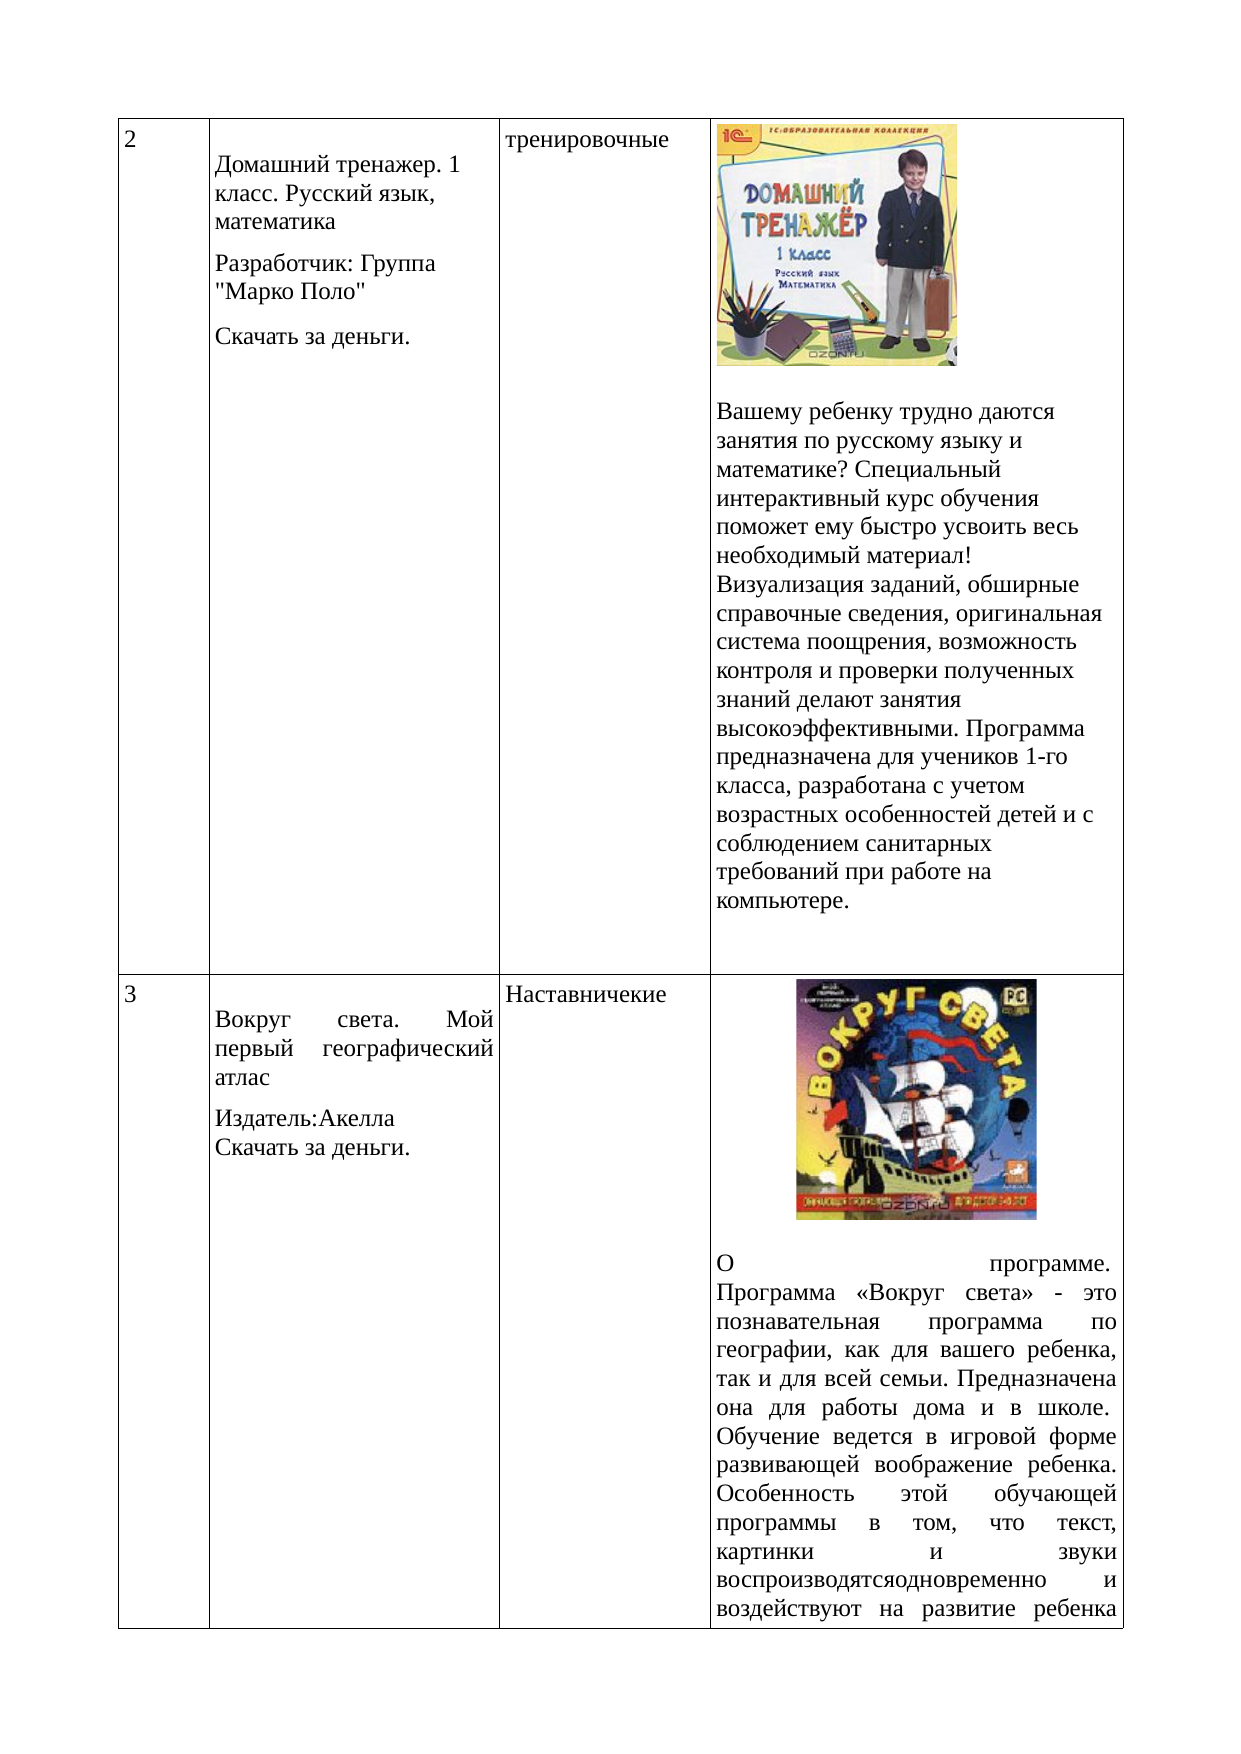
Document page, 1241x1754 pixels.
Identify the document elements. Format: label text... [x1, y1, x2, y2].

table_cell 3 [119, 975, 209, 1628]
table_cell 2 [119, 119, 209, 973]
table_cell Наставничекие [500, 975, 710, 1628]
table_cell тренировочные [500, 119, 710, 973]
table_cell Вокруг света. Мой первый географический атлас Издатель:Акелла Скачать за деньги. [210, 975, 499, 1628]
picture [716, 124, 958, 366]
table_cell [711, 975, 1123, 1219]
picture [796, 979, 1037, 1220]
table_cell О программе. Программа «Вокруг света» - это познавательная программа по географии, как для вашего ребенка, так и для всей семьи. Предназначена она для работы дома и в школе. Обучение ведется в игровой форме развивающей воображение ребенка. Особенность этой обучающей программы в том, что текст, картинки и звуки воспроизводятсяодновременно и воздействуют на развитие ребенка [711, 1220, 1123, 1628]
table_cell Домашний тренажер. 1 класс. Русский язык, математика Разработчик: Группа "Марко Поло" Скачать за деньги. [210, 119, 499, 973]
table_cell Вашему ребенку трудно даются занятия по русскому языку и математике? Специальный интерактивный курс обучения поможет ему быстро усвоить весь необходимый материал! Визуализация заданий, обширные справочные сведения, оригинальная система поощрения, возможность контроля и проверки полученных знаний делают занятия высокоэффективными. Программа предназначена для учеников 1-го класса, разработана с учетом возрастных особенностей детей и с соблюдением санитарных требований при работе на компьютере. [711, 119, 1123, 973]
